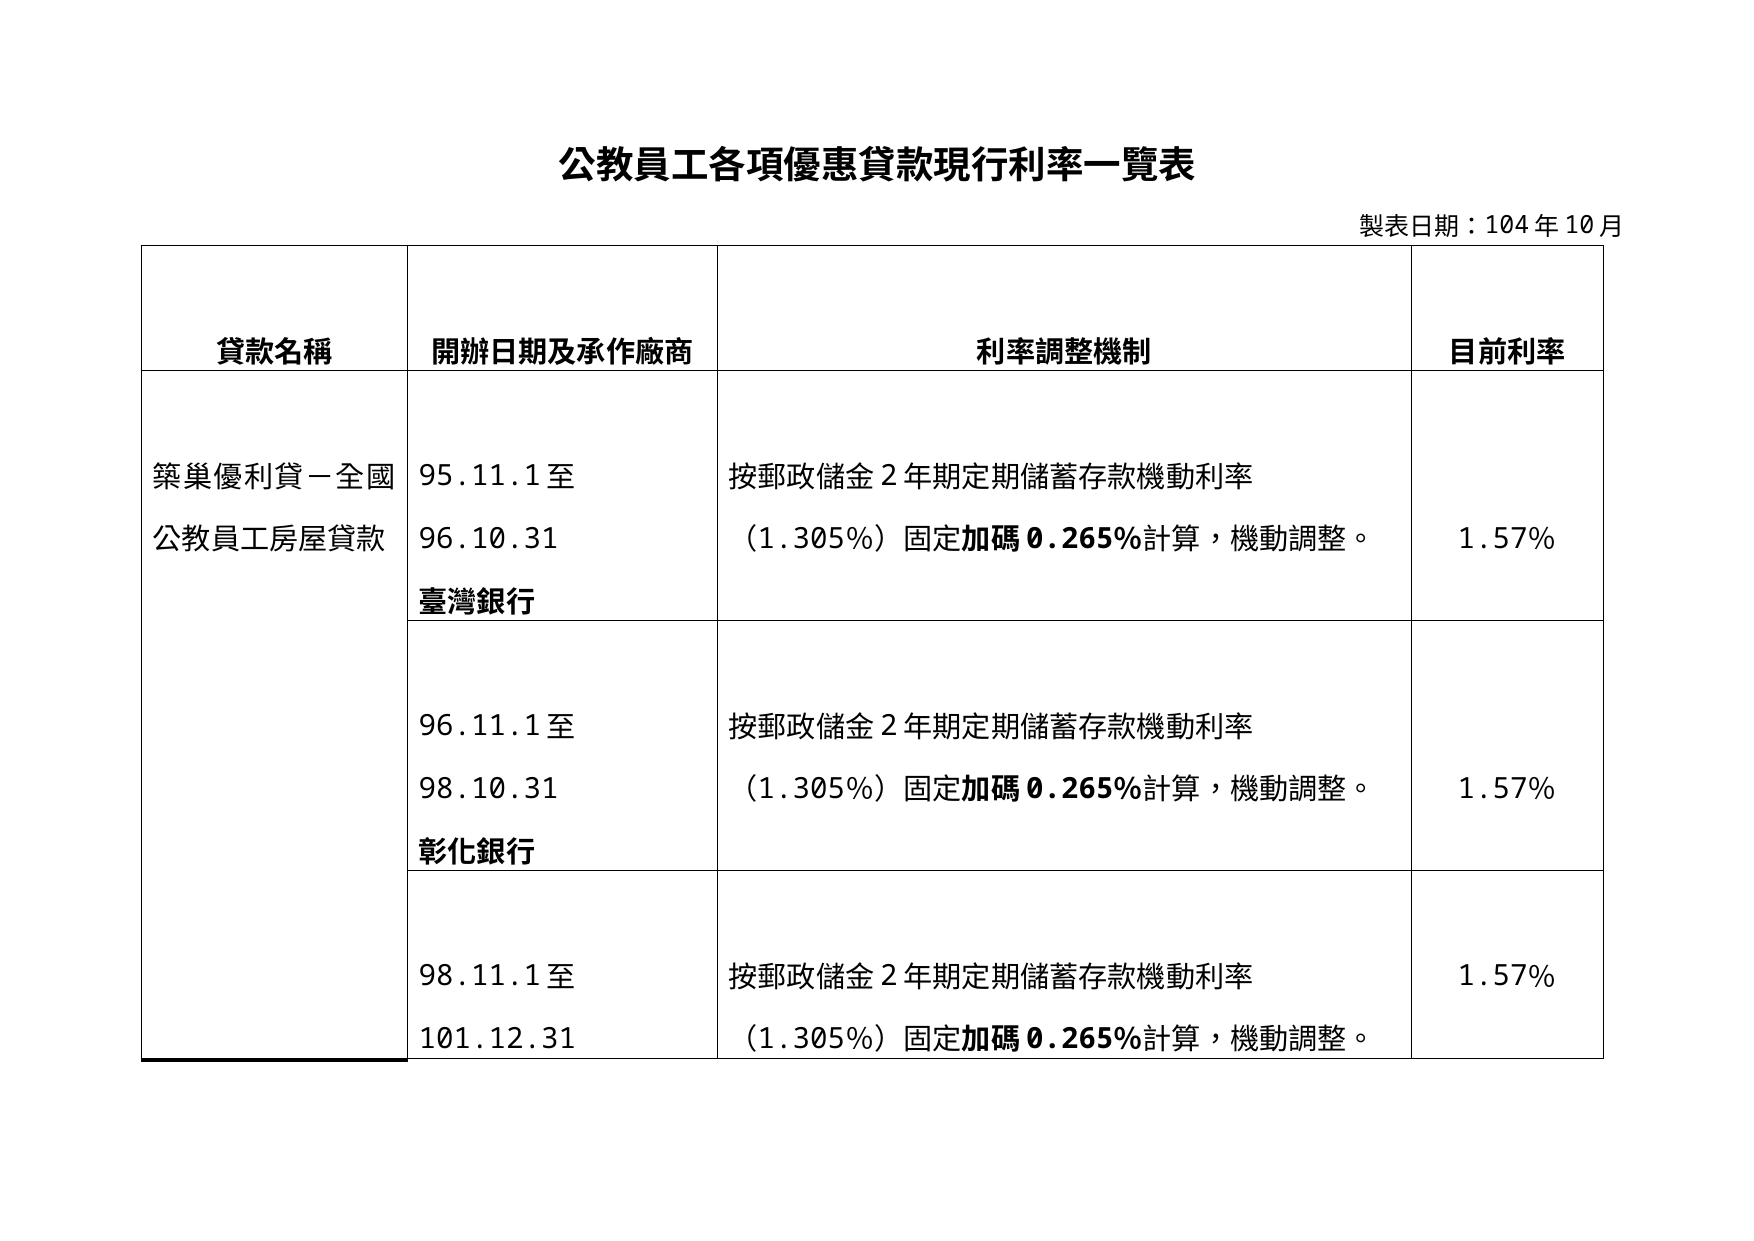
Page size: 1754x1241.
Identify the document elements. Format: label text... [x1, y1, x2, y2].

table_cell 96.11.1至98.10.31 彰化銀行 [408, 621, 717, 870]
table_cell 98.11.1至101.12.31 [408, 871, 717, 1058]
table_cell 1.57％ [1412, 371, 1603, 620]
table_cell 按郵政儲金2年期定期儲蓄存款機動利率（1.305％）固定加碼0.265％計算，機動調整。 [718, 371, 1411, 620]
table_header 貸款名稱 [142, 246, 407, 370]
text 製表日期：104年10月 [130, 183, 1624, 245]
table_header 利率調整機制 [718, 246, 1411, 370]
table_header 開辦日期及承作廠商 [408, 246, 717, 370]
table_cell 按郵政儲金2年期定期儲蓄存款機動利率（1.305％）固定加碼0.265％計算，機動調整。 [718, 621, 1411, 870]
table_cell 95.11.1至96.10.31 臺灣銀行 [408, 371, 717, 620]
table_cell 1.57％ [1412, 871, 1603, 1058]
table_cell 1.57％ [1412, 621, 1603, 870]
table_header 目前利率 [1412, 246, 1603, 370]
text 公教員工各項優惠貸款現行利率一覽表 [130, 120, 1624, 183]
table_cell 按郵政儲金2年期定期儲蓄存款機動利率（1.305％）固定加碼0.265％計算，機動調整。 [718, 871, 1411, 1058]
table_cell 築巢優利貸－全國公教員工房屋貸款 [142, 371, 407, 1058]
